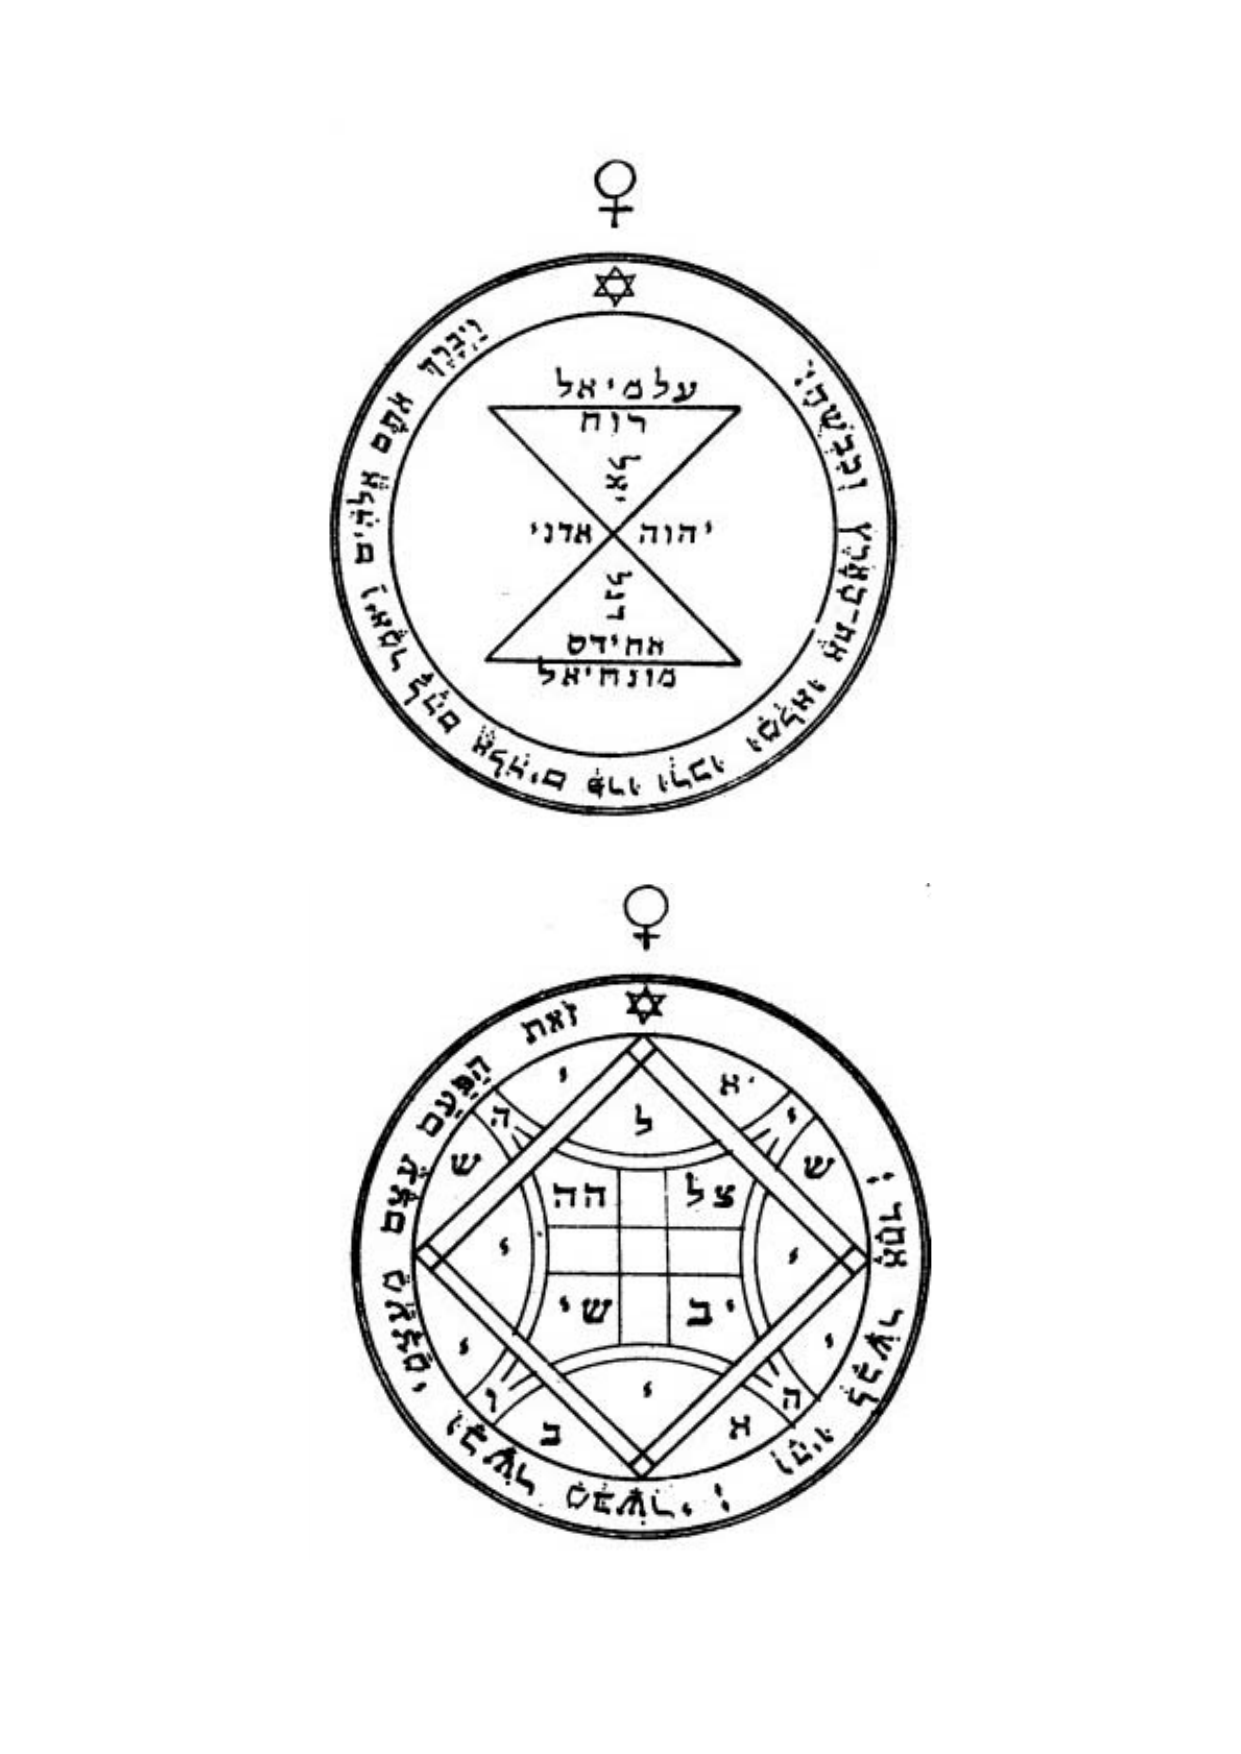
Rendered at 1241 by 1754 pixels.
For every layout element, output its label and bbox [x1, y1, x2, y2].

picture [308, 883, 932, 1561]
picture [328, 118, 912, 827]
